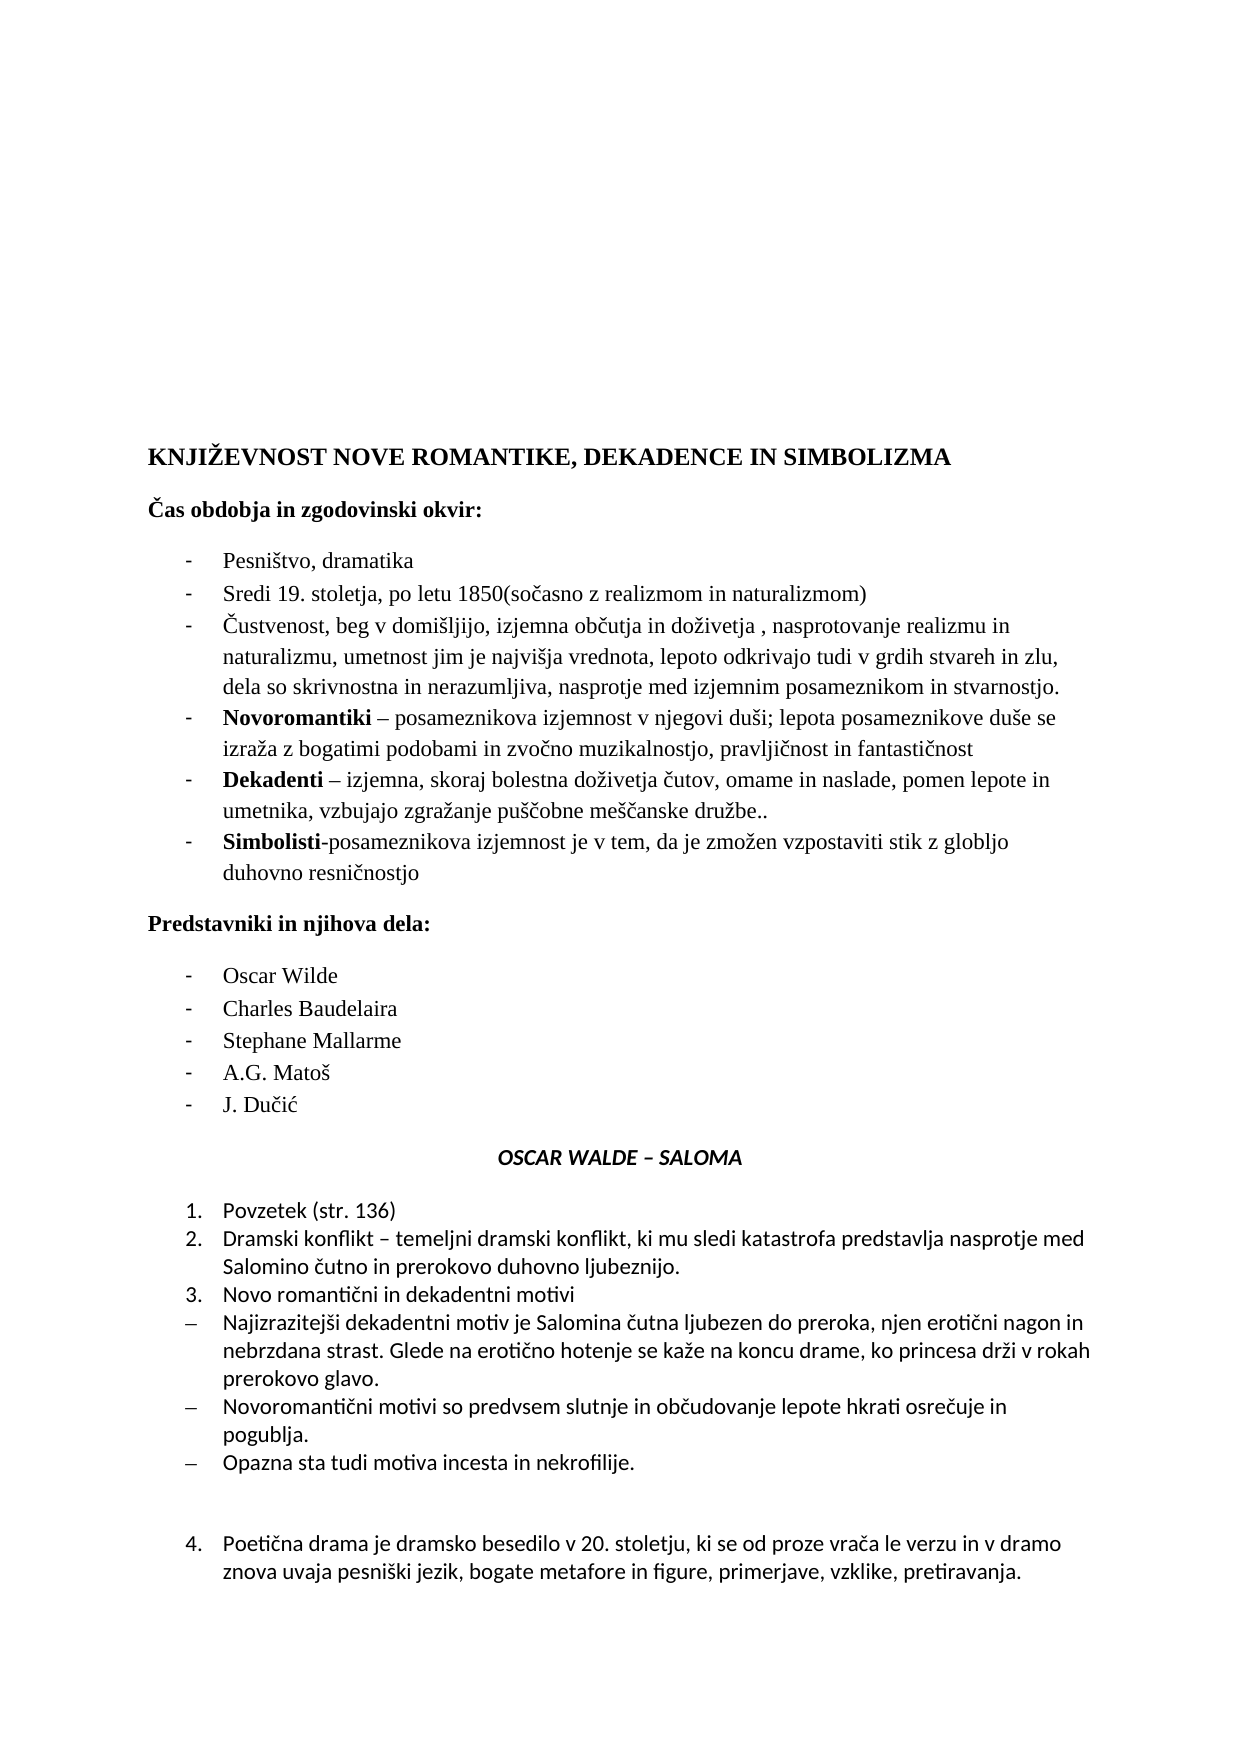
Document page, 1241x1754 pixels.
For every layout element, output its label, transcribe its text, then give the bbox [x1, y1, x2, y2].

list J. Dučić [185, 1090, 1093, 1118]
list Simbolisti-posameznikova izjemnost je v tem, da je zmožen vzpostaviti stik z globljo duhovno resničnostjo [185, 827, 1093, 886]
list Najizrazitejši dekadentni motiv je Salomina čutna ljubezen do preroka, njen erotični nagon in nebrzdana strast. Glede na erotično hotenje se kaže na koncu drame, ko princesa drži v rokah prerokovo glavo. [185, 1308, 1093, 1392]
list Čustvenost, beg v domišljijo, izjemna občutja in doživetja , nasprotovanje realizmu in naturalizmu, umetnost jim je najvišja vrednota, lepoto odkrivajo tudi v grdih stvareh in zlu, dela so skrivnostna in nerazumljiva, nasprotje med izjemnim posameznikom in stvarnostjo. [185, 611, 1093, 699]
text OSCAR WALDE – SALOMA [148, 1143, 1093, 1171]
list Dekadenti – izjemna, skoraj bolestna doživetja čutov, omame in naslade, pomen lepote in umetnika, vzbujajo zgražanje puščobne meščanske družbe.. [185, 765, 1093, 824]
list Oscar Wilde [185, 961, 1093, 989]
list A.G. Matoš [185, 1058, 1093, 1086]
list Charles Baudelaira [185, 994, 1093, 1022]
list Sredi 19. stoletja, po letu 1850(sočasno z realizmom in naturalizmom) [185, 579, 1093, 607]
list Stephane Mallarme [185, 1026, 1093, 1054]
list Novoromantični motivi so predvsem slutnje in občudovanje lepote hkrati osrečuje in pogublja. [185, 1392, 1093, 1448]
list Dramski konflikt – temeljni dramski konflikt, ki mu sledi katastrofa predstavlja nasprotje med Salomino čutno in prerokovo duhovno ljubeznijo. [185, 1224, 1093, 1280]
list Novo romantični in dekadentni motivi [185, 1280, 1093, 1308]
list Novoromantiki – posameznikova izjemnost v njegovi duši; lepota posameznikove duše se izraža z bogatimi podobami in zvočno muzikalnostjo, pravljičnost in fantastičnost [185, 703, 1093, 762]
text KNJIŽEVNOST NOVE ROMANTIKE, DEKADENCE IN SIMBOLIZMA [148, 442, 1093, 471]
list Povzetek (str. 136) [185, 1196, 1093, 1224]
text Čas obdobja in zgodovinski okvir: [148, 496, 1093, 522]
list Pesništvo, dramatika [185, 547, 1093, 575]
list Poetična drama je dramsko besedilo v 20. stoletju, ki se od proze vrača le verzu in v dramo znova uvaja pesniški jezik, bogate metafore in figure, primerjave, vzklike, pretiravanja. [185, 1529, 1093, 1586]
text Predstavniki in njihova dela: [148, 910, 1093, 937]
list Opazna sta tudi motiva incesta in nekrofilije. [185, 1448, 1093, 1476]
